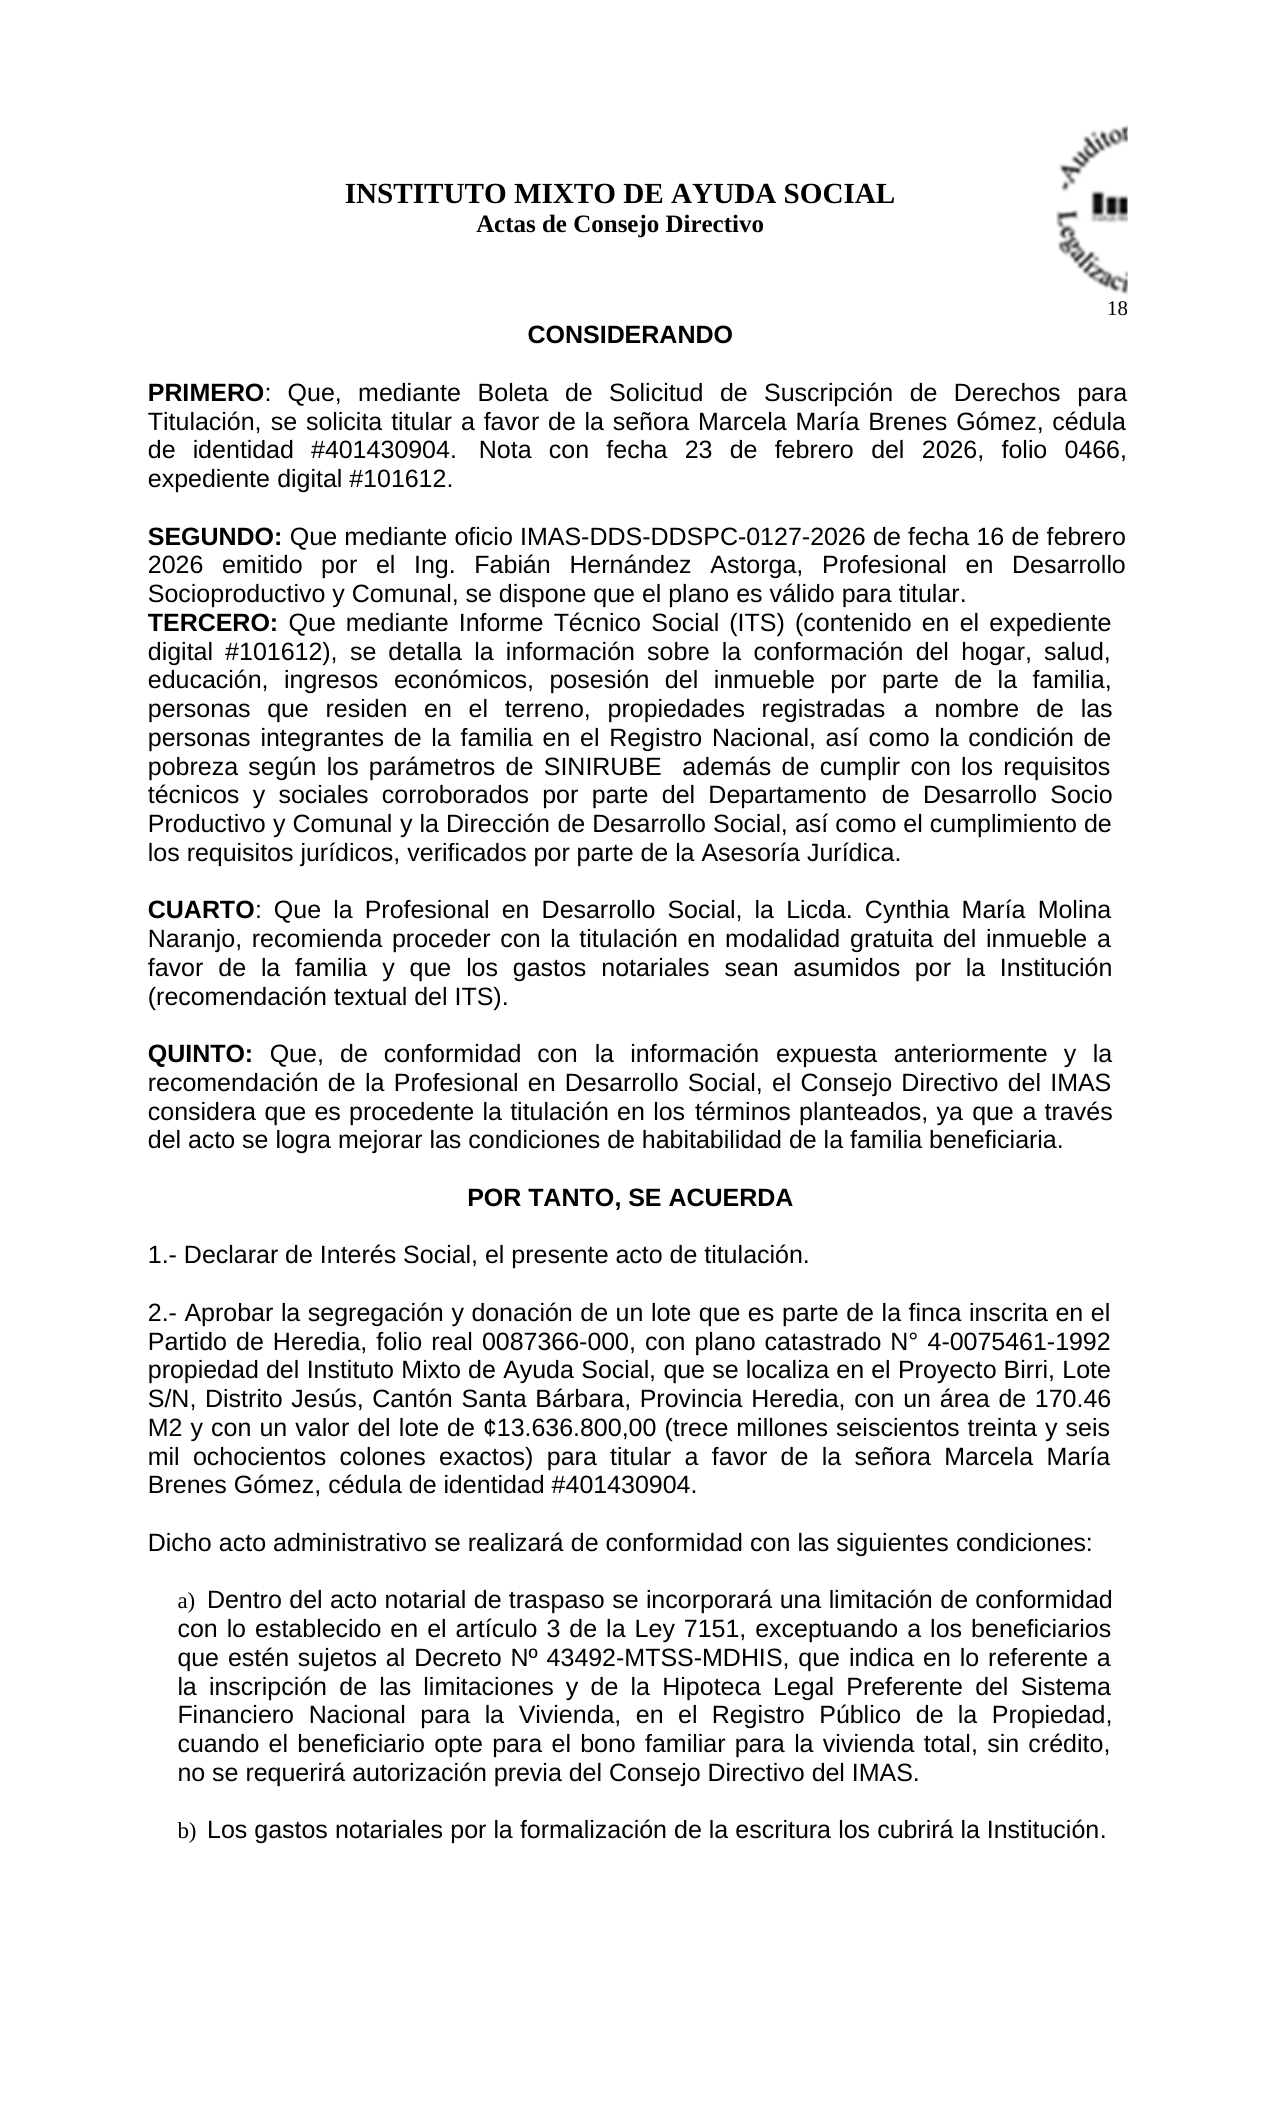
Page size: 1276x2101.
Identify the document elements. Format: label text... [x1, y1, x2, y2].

list TERCERO: Que mediante Informe Técnico Social (ITS) (contenido en el expediente digital #101612), se detalla la información sobre la conformación del hogar, salud, educación, ingresos económicos, posesión del inmueble por parte de la familia, personas que residen en el terreno, propiedades registradas a nombre de las personas integrantes de la familia en el Registro Nacional, así como la condición de pobreza según los parámetros de SINIRUBE además de cumplir con los requisitos técnicos y sociales corroborados por parte del Departamento de Desarrollo Socio Productivo y Comunal y la Dirección de Desarrollo Social, así como el cumplimiento de los requisitos jurídicos, verificados por parte de la Asesoría Jurídica. [148, 608, 1113, 867]
text PRIMERO: Que, mediante Boleta de Solicitud de Suscripción de Derechos para Titulación, se solicita titular a favor de la señora Marcela María Brenes Gómez, cédula de identidad #401430904. Nota con fecha 23 de febrero del 2026, folio 0466, expediente digital #101612. [148, 378, 1127, 493]
list CONSIDERANDO [148, 320, 1113, 349]
list POR TANTO, SE ACUERDA [148, 1183, 1113, 1212]
text SEGUNDO: Que mediante oficio IMAS-DDS-DDSPC-0127-2026 de fecha 16 de febrero 2026 emitido por el Ing. Fabián Hernández Astorga, Profesional en Desarrollo Socioproductivo y Comunal, se dispone que el plano es válido para titular. [148, 522, 1127, 608]
list QUINTO: Que, de conformidad con la información expuesta anteriormente y la recomendación de la Profesional en Desarrollo Social, el Consejo Directivo del IMAS considera que es procedente la titulación en los términos planteados, ya que a través del acto se logra mejorar las condiciones de habitabilidad de la familia beneficiaria. [148, 1039, 1113, 1154]
list Los gastos notariales por la formalización de la escritura los cubrirá la Institución. [177, 1815, 1113, 1844]
text Dicho acto administrativo se realizará de conformidad con las siguientes condiciones: [148, 1528, 1113, 1557]
text 1.- Declarar de Interés Social, el presente acto de titulación. [148, 1240, 1113, 1269]
list Dentro del acto notarial de traspaso se incorporará una limitación de conformidad con lo establecido en el artículo 3 de la Ley 7151, exceptuando a los beneficiarios que estén sujetos al Decreto Nº 43492-MTSS-MDHIS, que indica en lo referente a la inscripción de las limitaciones y de la Hipoteca Legal Preferente del Sistema Financiero Nacional para la Vivienda, en el Registro Público de la Propiedad, cuando el beneficiario opte para el bono familiar para la vivienda total, sin crédito, no se requerirá autorización previa del Consejo Directivo del IMAS. [177, 1585, 1113, 1787]
text 2.- Aprobar la segregación y donación de un lote que es parte de la finca inscrita en el Partido de Heredia, folio real 0087366-000, con plano catastrado N° 4-0075461-1992 propiedad del Instituto Mixto de Ayuda Social, que se localiza en el Proyecto Birri, Lote S/N, Distrito Jesús, Cantón Santa Bárbara, Provincia Heredia, con un área de 170.46 M2 y con un valor del lote de ¢13.636.800,00 (trece millones seiscientos treinta y seis mil ochocientos colones exactos) para titular a favor de la señora Marcela María Brenes Gómez, cédula de identidad #401430904. [148, 1298, 1113, 1499]
list CUARTO: Que la Profesional en Desarrollo Social, la Licda. Cynthia María Molina Naranjo, recomienda proceder con la titulación en modalidad gratuita del inmueble a favor de la familia y que los gastos notariales sean asumidos por la Institución (recomendación textual del ITS). [148, 895, 1113, 1010]
